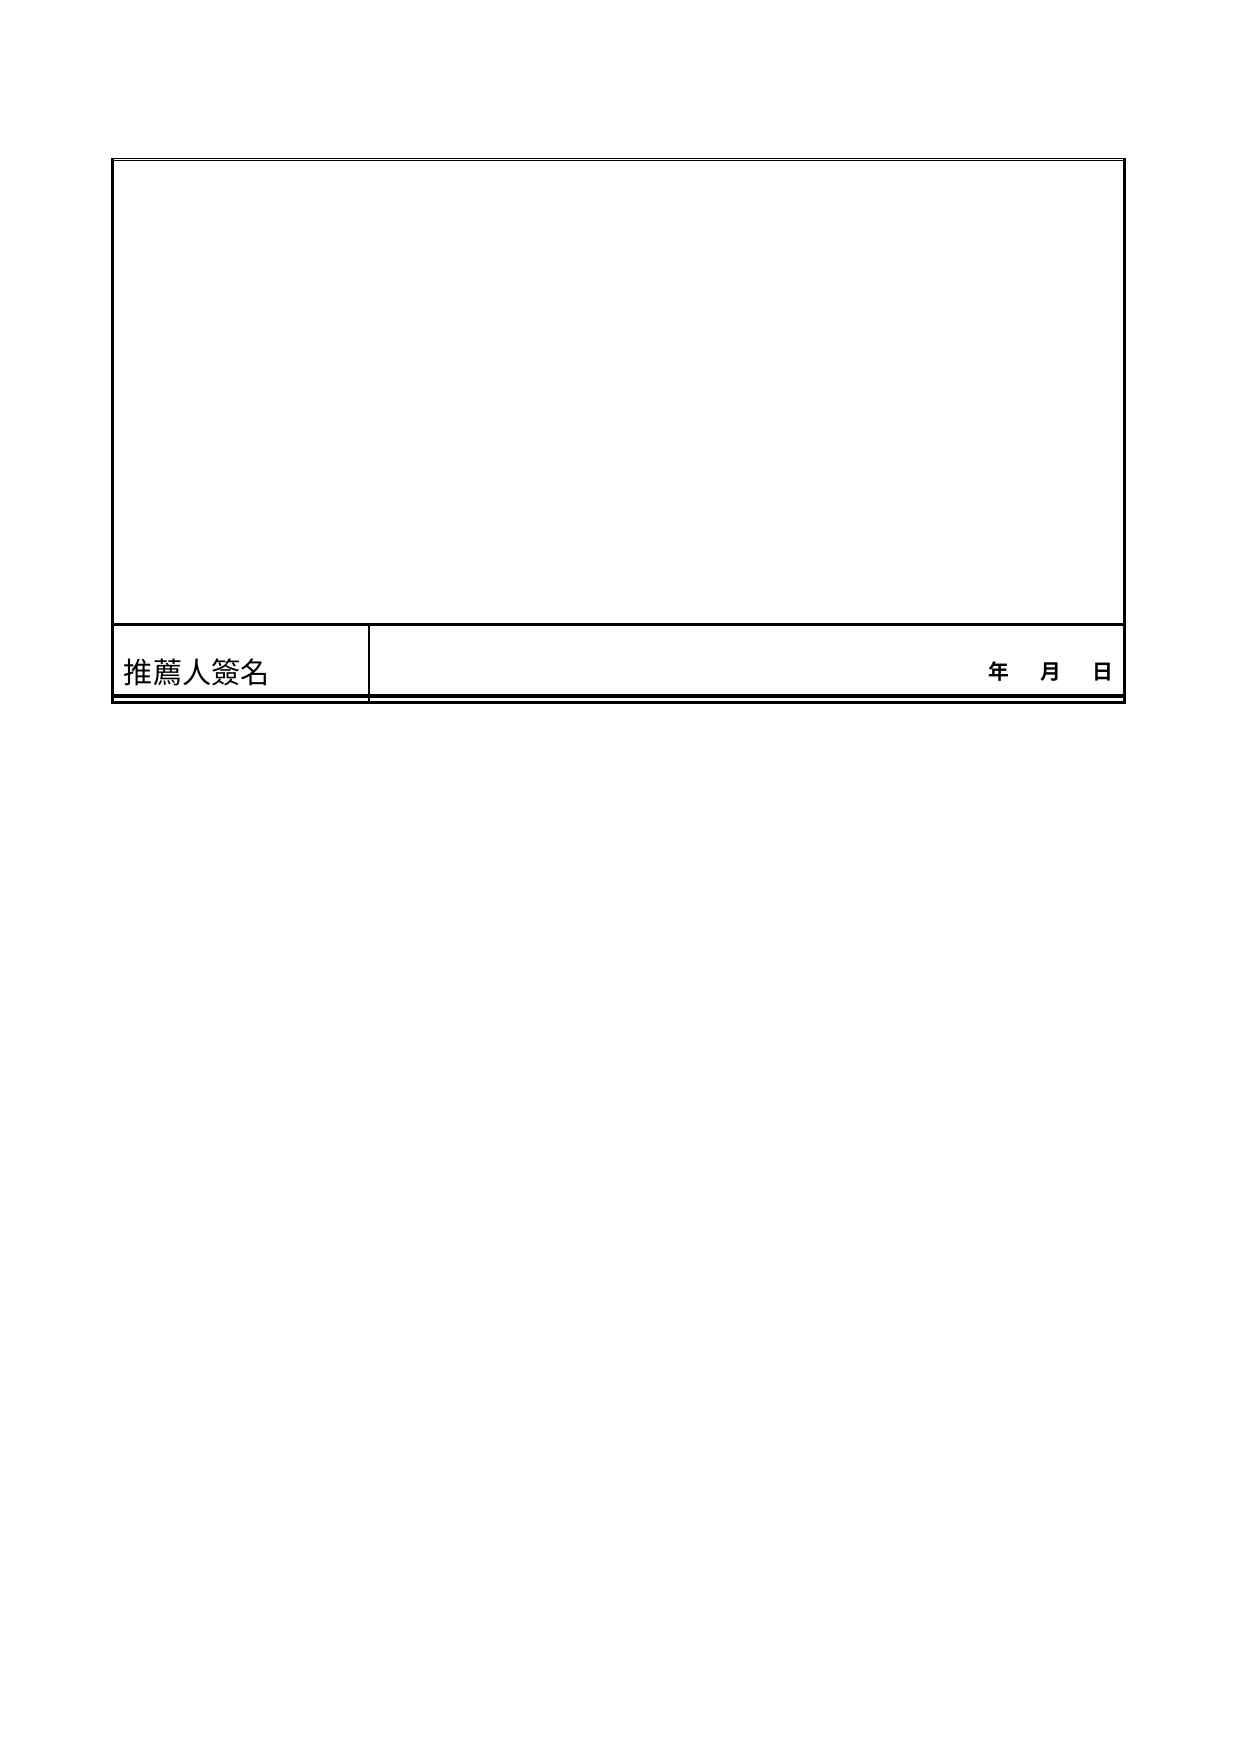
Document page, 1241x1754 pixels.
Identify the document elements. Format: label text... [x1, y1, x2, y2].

table_cell [114, 161, 1123, 623]
table_cell 推薦人簽名 [114, 626, 368, 694]
table_cell 年 月 日 [370, 626, 1123, 694]
